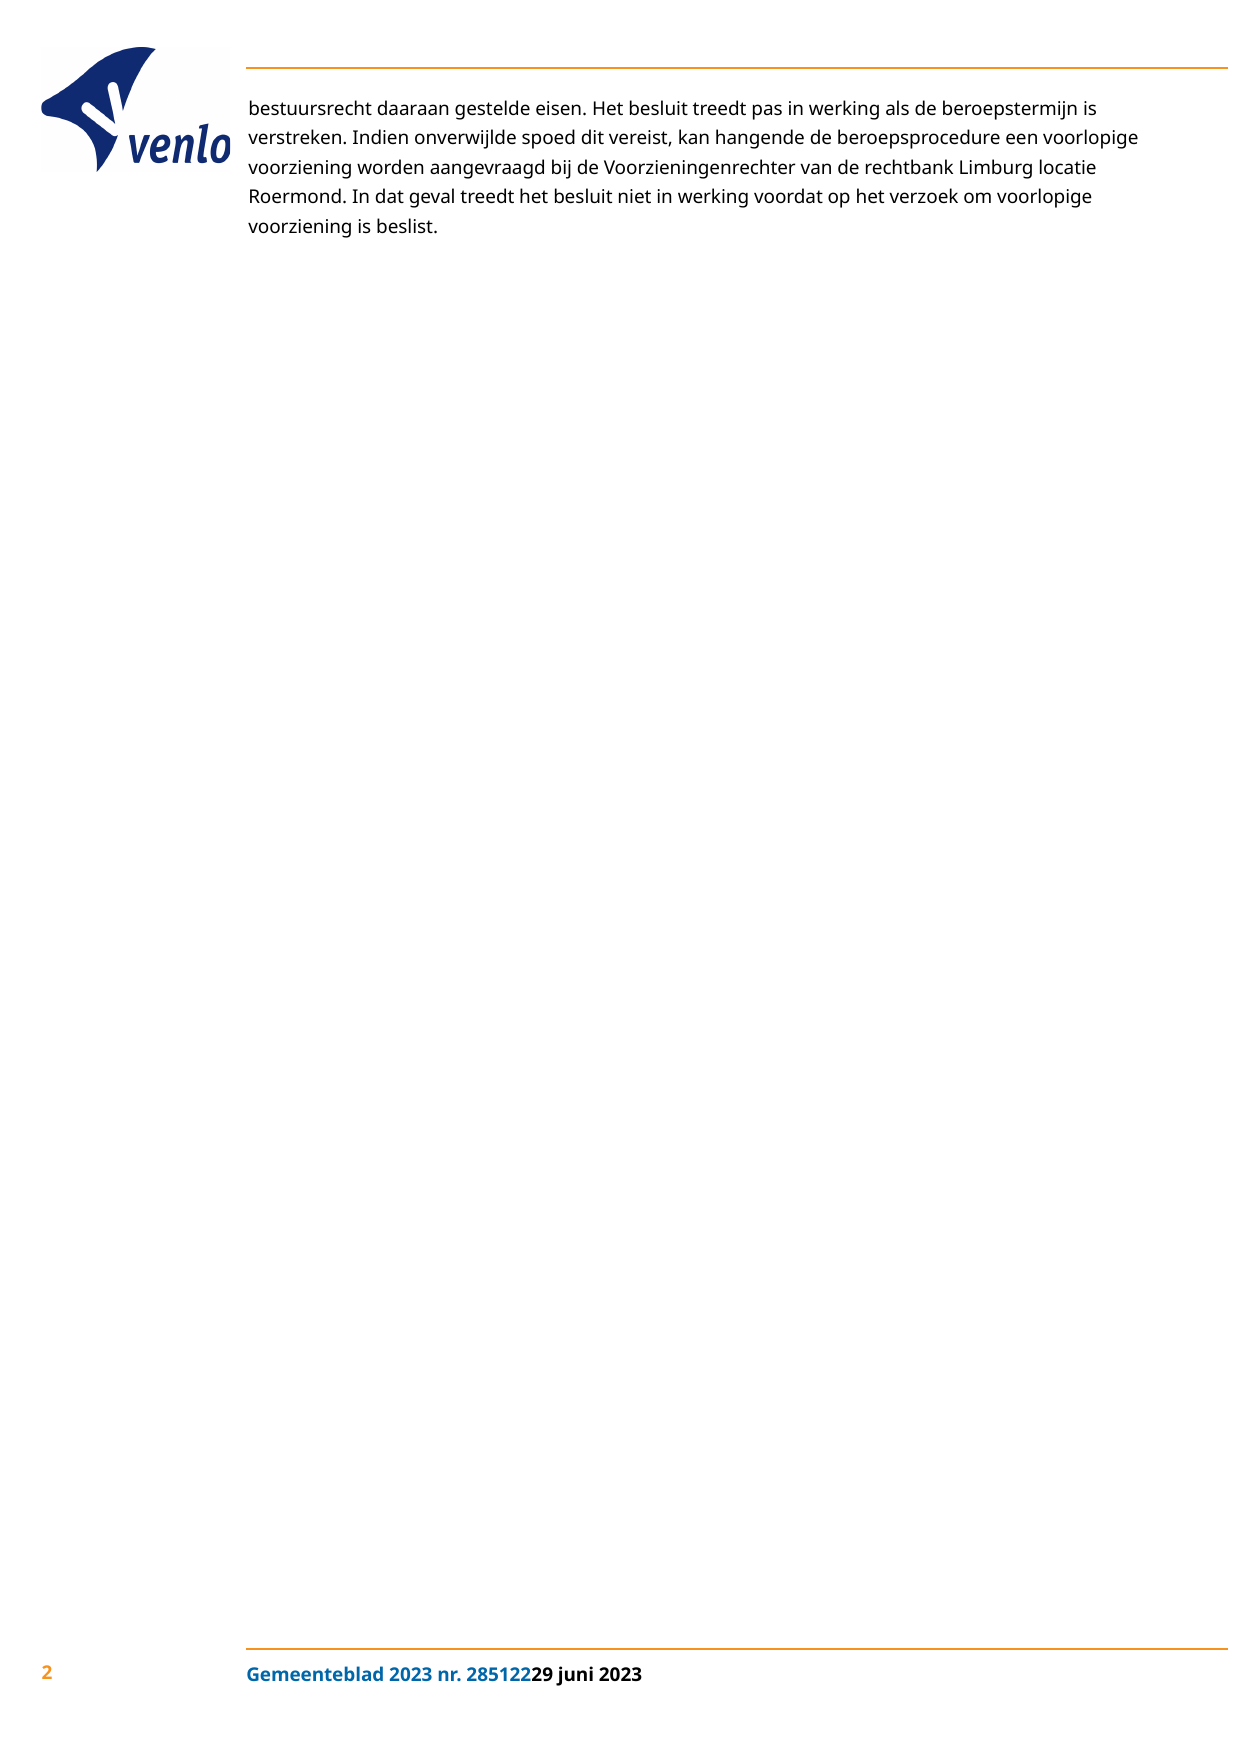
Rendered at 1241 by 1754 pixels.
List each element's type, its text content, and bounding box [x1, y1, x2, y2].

text bestuursrecht daaraan gestelde eisen. Het besluit treedt pas in werking als de beroepstermijn is verstreken. Indien onverwijlde spoed dit vereist, kan hangende de beroepsprocedure een voorlopige voorziening worden aangevraagd bij de Voorzieningenrechter van de rechtbank Limburg locatie Roermond. In dat geval treedt het besluit niet in werking voordat op het verzoek om voorlopige voorziening is beslist. [248, 95, 1152, 239]
picture [41, 47, 231, 172]
